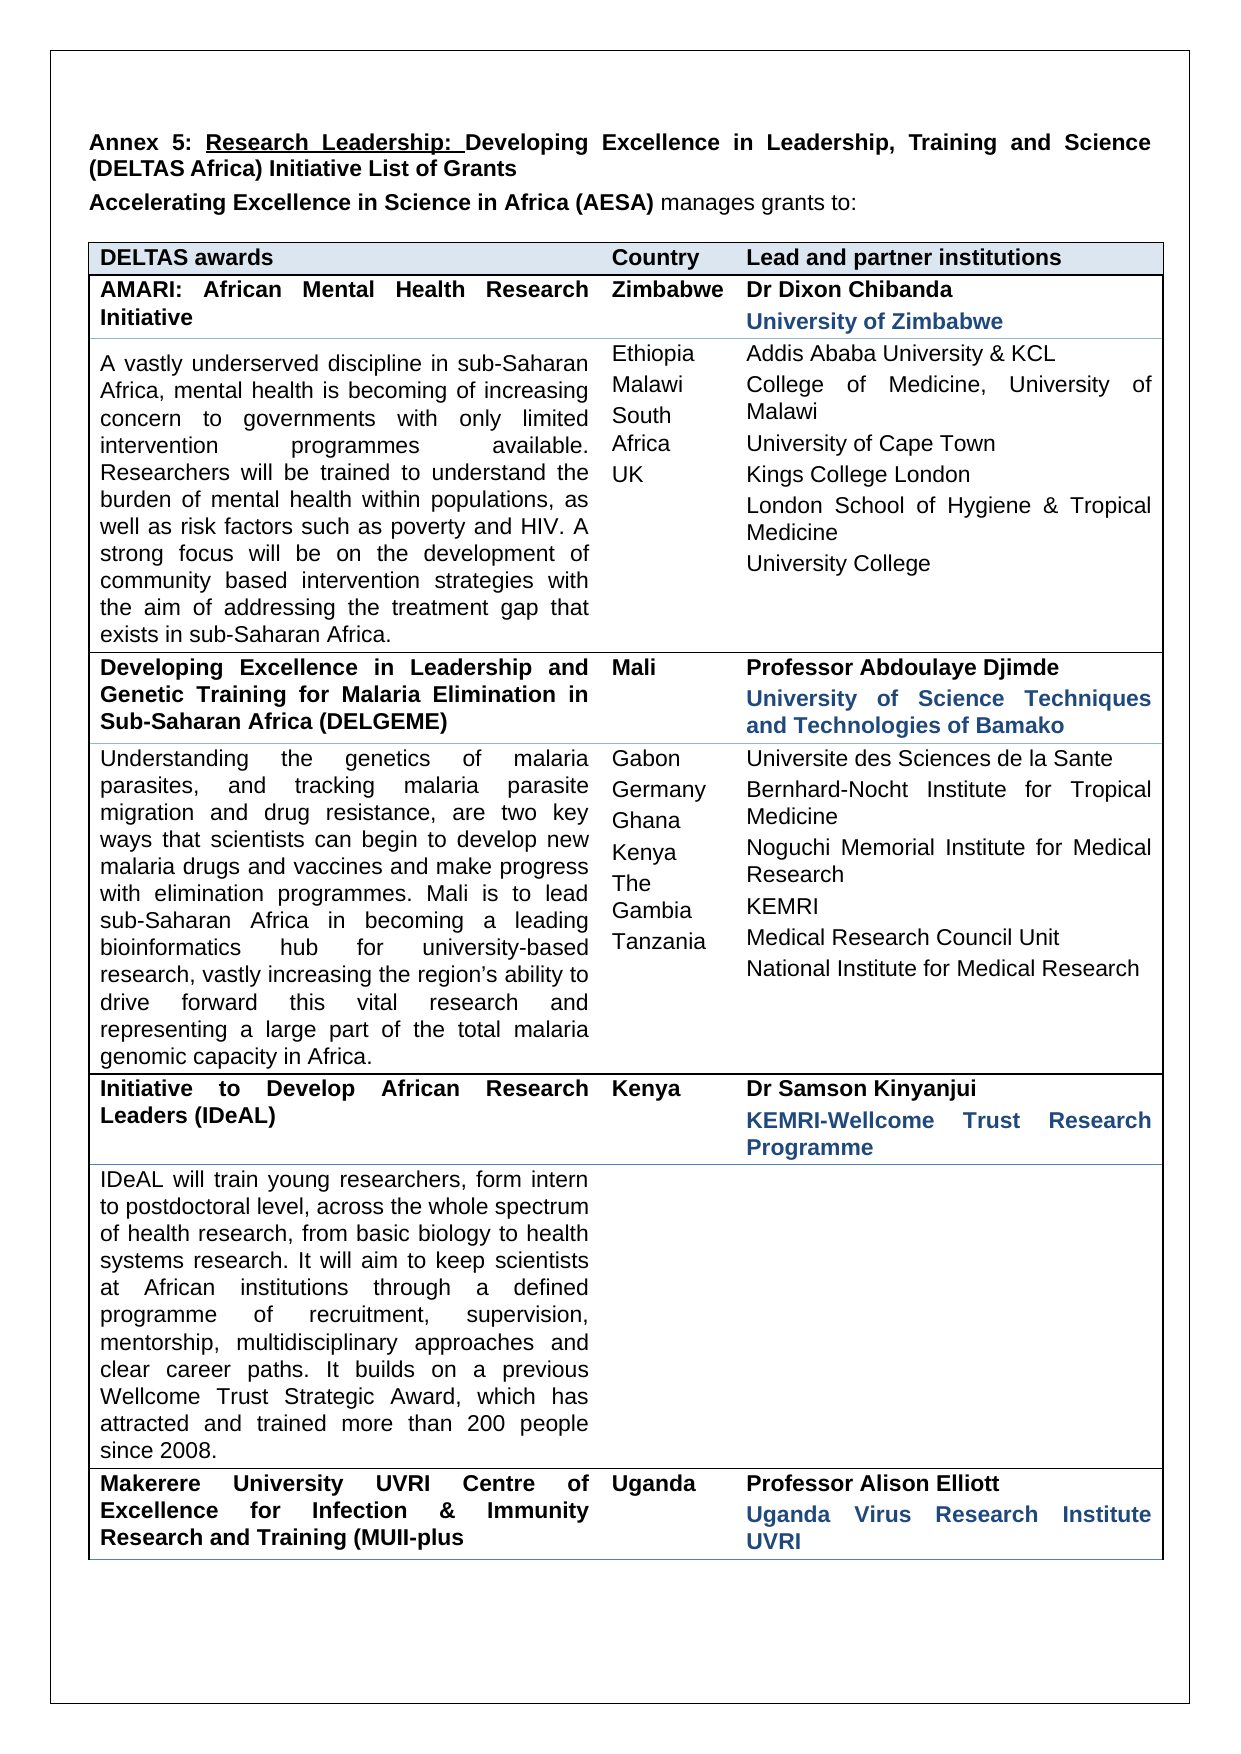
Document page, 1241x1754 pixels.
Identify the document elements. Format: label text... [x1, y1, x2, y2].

text Accelerating Excellence in Science in Africa (AESA) manages grants to: [89, 188, 1152, 215]
table_cell Universite des Sciences de la Sante Bernhard-Nocht Institute for Tropical Medicine Noguchi Memorial Institute for Medical Research KEMRI Medical Research Council Unit National Institute for Medical Research [735, 744, 1162, 1073]
table_header Lead and partner institutions [735, 243, 1163, 274]
table_cell Ethiopia Malawi South Africa UK [600, 339, 735, 652]
table_cell IDeAL will train young researchers, form intern to postdoctoral level, across the whole spectrum of health research, from basic biology to health systems research. It will aim to keep scientists at African institutions through a defined programme of recruitment, supervision, mentorship, multidisciplinary approaches and clear career paths. It builds on a previous Wellcome Trust Strategic Award, which has attracted and trained more than 200 people since 2008. [90, 1165, 600, 1467]
table_cell Uganda [600, 1469, 735, 1558]
table_cell A vastly underserved discipline in sub-Saharan Africa, mental health is becoming of increasing concern to governments with only limited intervention programmes available. Researchers will be trained to understand the burden of mental health within populations, as well as risk factors such as poverty and HIV. A strong focus will be on the development of community based intervention strategies with the aim of addressing the treatment gap that exists in sub-Saharan Africa. [90, 339, 600, 652]
table_cell Dr Dixon Chibanda University of Zimbabwe [735, 276, 1162, 338]
table_cell Dr Samson Kinyanjui KEMRI-Wellcome Trust Research Programme [735, 1075, 1162, 1164]
table_cell Developing Excellence in Leadership and Genetic Training for Malaria Elimination in Sub-Saharan Africa (DELGEME) [90, 653, 600, 743]
table_header DELTAS awards [89, 243, 600, 274]
table_cell Addis Ababa University & KCL College of Medicine, University of Malawi University of Cape Town Kings College London London School of Hygiene & Tropical Medicine University College [735, 339, 1162, 652]
subtitle Annex 5: Research Leadership: Developing Excellence in Leadership, Training and Science (DELTAS Africa) Initiative List of Grants [89, 129, 1152, 181]
table_cell [600, 1165, 735, 1467]
table_cell Professor Abdoulaye Djimde University of Science Techniques and Technologies of Bamako [735, 653, 1162, 743]
table_cell [735, 1165, 1162, 1467]
table_cell Kenya [600, 1075, 735, 1164]
table_cell AMARI: African Mental Health Research Initiative [90, 276, 600, 338]
table_cell Professor Alison Elliott Uganda Virus Research Institute UVRI [735, 1469, 1162, 1558]
table_cell Mali [600, 653, 735, 743]
table_cell Makerere University UVRI Centre of Excellence for Infection & Immunity Research and Training (MUII-plus [90, 1469, 600, 1558]
table_cell Understanding the genetics of malaria parasites, and tracking malaria parasite migration and drug resistance, are two key ways that scientists can begin to develop new malaria drugs and vaccines and make progress with elimination programmes. Mali is to lead sub-Saharan Africa in becoming a leading bioinformatics hub for university-based research, vastly increasing the region’s ability to drive forward this vital research and representing a large part of the total malaria genomic capacity in Africa. [90, 744, 600, 1073]
table_cell Initiative to Develop African Research Leaders (IDeAL) [90, 1075, 600, 1164]
table_cell Zimbabwe [600, 276, 735, 338]
table_cell Gabon Germany Ghana Kenya The Gambia Tanzania [600, 744, 735, 1073]
table_header Country [600, 243, 735, 274]
